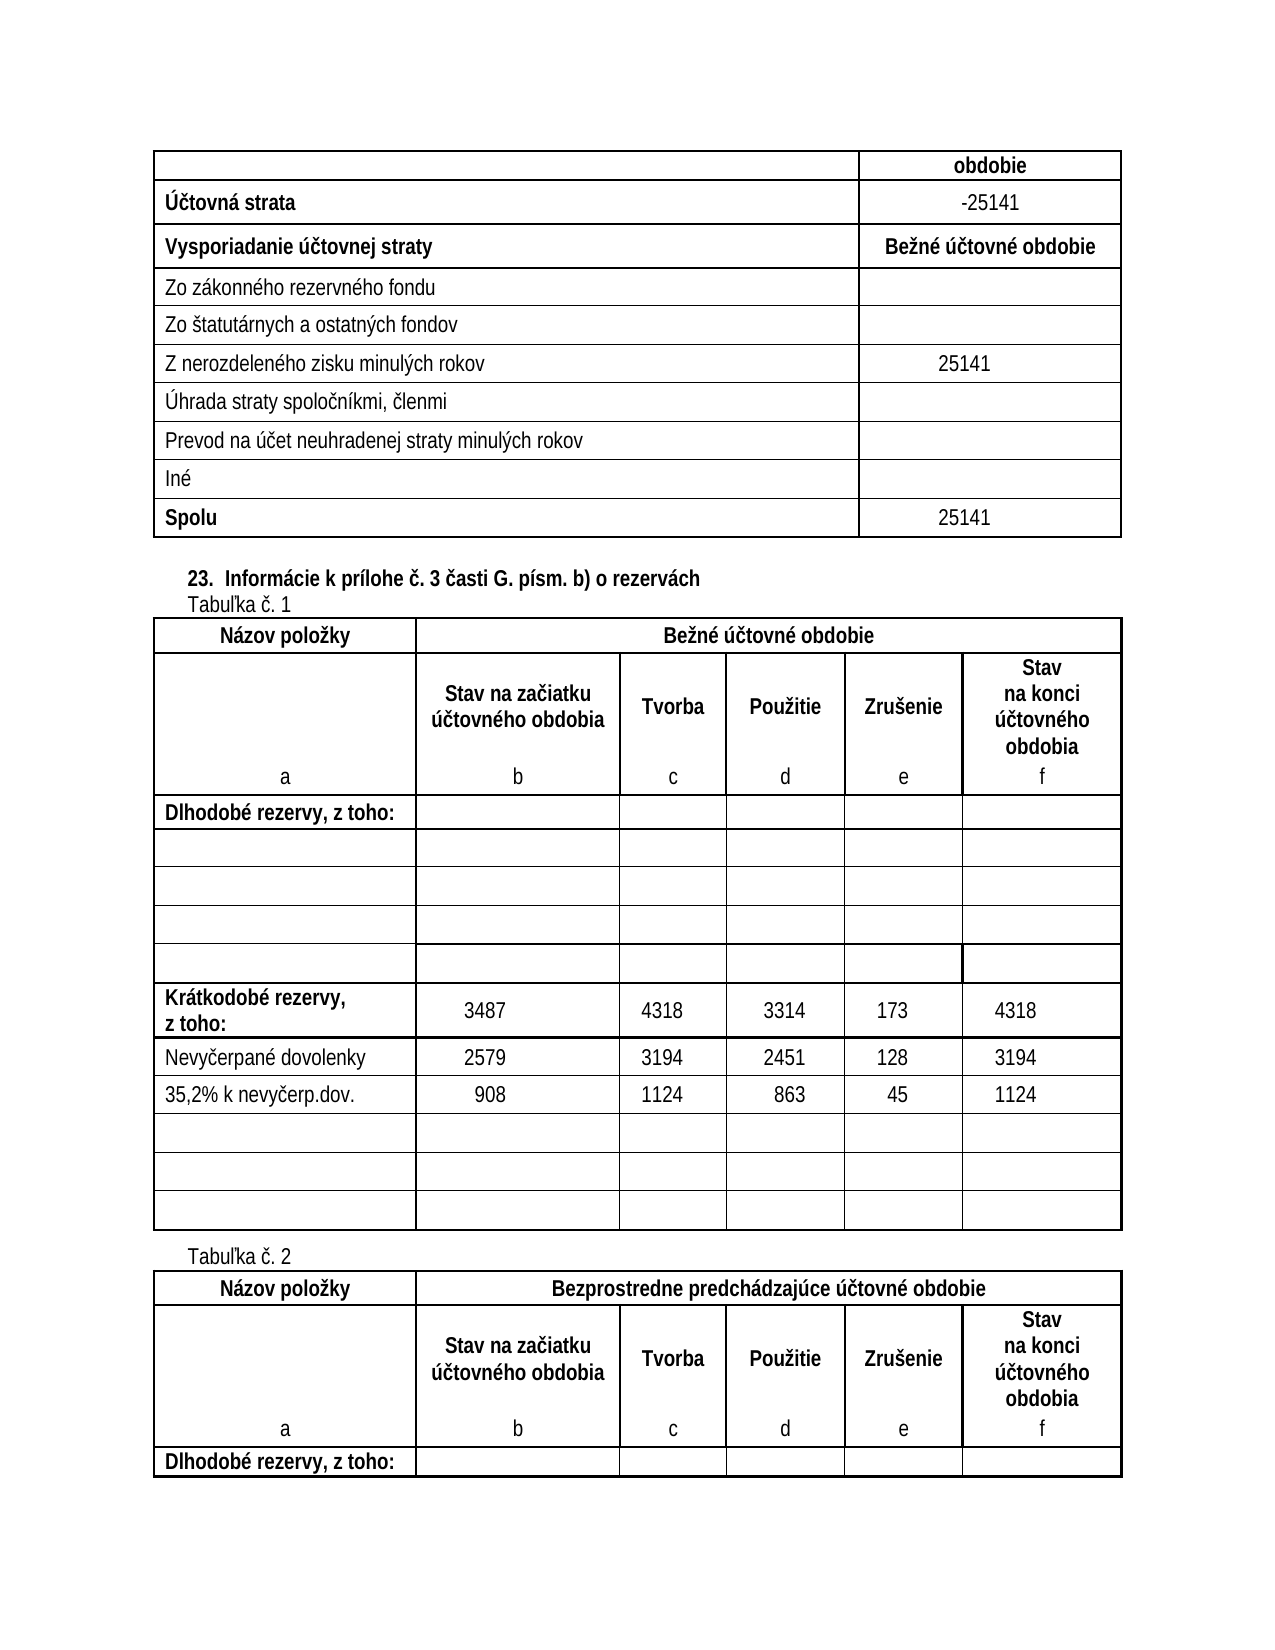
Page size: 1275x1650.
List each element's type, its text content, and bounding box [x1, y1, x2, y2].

table_cell [727, 867, 844, 905]
table_cell Stav na začiatku účtovného obdobia [417, 654, 619, 759]
table_cell Dlhodobé rezervy, z toho: [155, 796, 415, 828]
table_cell 173 [845, 984, 962, 1036]
table_cell c [621, 759, 725, 793]
table_cell [417, 1448, 619, 1475]
table_cell [963, 867, 1120, 905]
table_cell [620, 1114, 726, 1152]
table_cell [417, 796, 619, 828]
text 23. Informácie k prílohe č. 3 časti G. písm. b) o rezervách [187, 564, 1087, 591]
table_cell Zrušenie [846, 1306, 961, 1411]
table_cell [727, 830, 844, 866]
table_cell b [417, 759, 619, 793]
table_cell [845, 830, 962, 866]
table_cell Použitie [727, 1306, 844, 1411]
table_cell [964, 945, 1120, 982]
table_cell 45 [845, 1076, 962, 1113]
table_cell [417, 1114, 619, 1152]
table_cell [860, 422, 1120, 459]
table_cell 1124 [963, 1076, 1120, 1113]
table_cell Nevyčerpané dovolenky [155, 1039, 415, 1075]
table_cell [155, 906, 415, 943]
table_cell Spolu [155, 499, 858, 536]
table_cell Zo zákonného rezervného fondu [155, 269, 858, 305]
table_cell [155, 944, 415, 982]
table_cell [963, 796, 1120, 828]
table_cell [727, 945, 844, 982]
table_cell 35,2% k nevyčerp.dov. [155, 1076, 415, 1113]
table_cell [620, 1153, 726, 1190]
table_cell Stav na konci účtovného obdobia [964, 1306, 1120, 1411]
table_cell f [964, 1411, 1120, 1446]
table_header obdobie [860, 152, 1120, 178]
table_cell [620, 1191, 726, 1228]
table_cell [963, 906, 1120, 943]
table_cell d [727, 1411, 844, 1446]
table_cell [620, 830, 726, 866]
table_cell 3314 [727, 984, 844, 1036]
table_cell Iné [155, 460, 858, 498]
table_cell Stav na začiatku účtovného obdobia [417, 1306, 619, 1411]
table_header Bezprostredne predchádzajúce účtovné obdobie [417, 1272, 1120, 1304]
table_header [155, 152, 858, 178]
table_cell Účtovná strata [155, 181, 858, 223]
table_header Bežné účtovné obdobie [417, 619, 1120, 652]
table_cell Tvorba [621, 654, 725, 759]
table_cell [860, 383, 1120, 421]
table_cell [963, 830, 1120, 866]
table_cell b [417, 1411, 619, 1446]
text Tabuľka č. 2 [187, 1243, 1087, 1269]
table_cell 3194 [963, 1039, 1120, 1075]
table_header Názov položky [155, 619, 415, 652]
table_cell [845, 945, 961, 982]
table_cell Použitie [727, 654, 844, 759]
table_cell 1124 [620, 1076, 726, 1113]
table_cell [860, 269, 1120, 305]
table_cell [845, 1191, 962, 1228]
table_cell [727, 1191, 844, 1228]
table_cell Krátkodobé rezervy, z toho: [155, 984, 415, 1036]
table_cell Z nerozdeleného zisku minulých rokov [155, 345, 858, 382]
table_cell -25141 [860, 181, 1120, 223]
table_cell [620, 945, 726, 982]
table_cell Prevod na účet neuhradenej straty minulých rokov [155, 422, 858, 459]
table_cell [845, 906, 962, 943]
table_cell [417, 1191, 619, 1228]
table_cell [155, 1153, 415, 1190]
table_cell 128 [845, 1039, 962, 1075]
table_cell 863 [727, 1076, 844, 1113]
table_cell Zo štatutárnych a ostatných fondov [155, 306, 858, 344]
table_cell [860, 306, 1120, 344]
table_cell 2451 [727, 1039, 844, 1075]
table_cell f [964, 759, 1120, 793]
table_cell [417, 830, 619, 866]
table_cell 3194 [620, 1039, 726, 1075]
table_header Názov položky [155, 1272, 415, 1304]
table_cell a [155, 1411, 415, 1446]
table_cell [845, 867, 962, 905]
table_cell [620, 1448, 726, 1475]
table_cell e [846, 1411, 961, 1446]
table_cell [155, 1114, 415, 1152]
table_cell Tvorba [621, 1306, 725, 1411]
table_cell [620, 867, 726, 905]
table_cell 25141 [860, 345, 1120, 382]
table_cell [727, 1114, 844, 1152]
table_cell [620, 906, 726, 943]
table_cell Vysporiadanie účtovnej straty [155, 225, 858, 267]
table_cell Úhrada straty spoločníkmi, členmi [155, 383, 858, 421]
table_cell [620, 796, 726, 828]
table_cell [963, 1114, 1120, 1152]
table_cell d [727, 759, 844, 793]
table_cell [727, 1448, 844, 1475]
table_cell [727, 906, 844, 943]
table_cell [963, 1191, 1120, 1228]
table_cell 908 [417, 1076, 619, 1113]
table_cell 4318 [620, 984, 726, 1036]
table_cell [845, 1448, 962, 1475]
table_cell Zrušenie [846, 654, 961, 759]
table_cell [155, 830, 415, 866]
table_cell [155, 867, 415, 905]
table_cell c [621, 1411, 725, 1446]
table_cell [845, 1114, 962, 1152]
table_cell 3487 [417, 984, 619, 1036]
table_cell [963, 1448, 1120, 1475]
table_cell 4318 [963, 984, 1120, 1036]
table_cell [845, 796, 962, 828]
table_cell 2579 [417, 1039, 619, 1075]
text Tabuľka č. 1 [187, 591, 1087, 617]
table_cell [155, 654, 415, 759]
table_cell [417, 906, 619, 943]
table_cell Stav na konci účtovného obdobia [964, 654, 1120, 759]
table_cell [155, 1306, 415, 1411]
table_cell a [155, 759, 415, 793]
table_cell [860, 460, 1120, 498]
table_cell e [846, 759, 961, 793]
table_cell [417, 1153, 619, 1190]
table_cell [727, 796, 844, 828]
table_cell Bežné účtovné obdobie [860, 225, 1120, 267]
table_cell 25141 [860, 499, 1120, 536]
table_cell [155, 1191, 415, 1228]
table_cell [727, 1153, 844, 1190]
table_cell [417, 867, 619, 905]
table_cell Dlhodobé rezervy, z toho: [155, 1448, 415, 1475]
table_cell [963, 1153, 1120, 1190]
table_cell [845, 1153, 962, 1190]
table_cell [417, 945, 619, 982]
